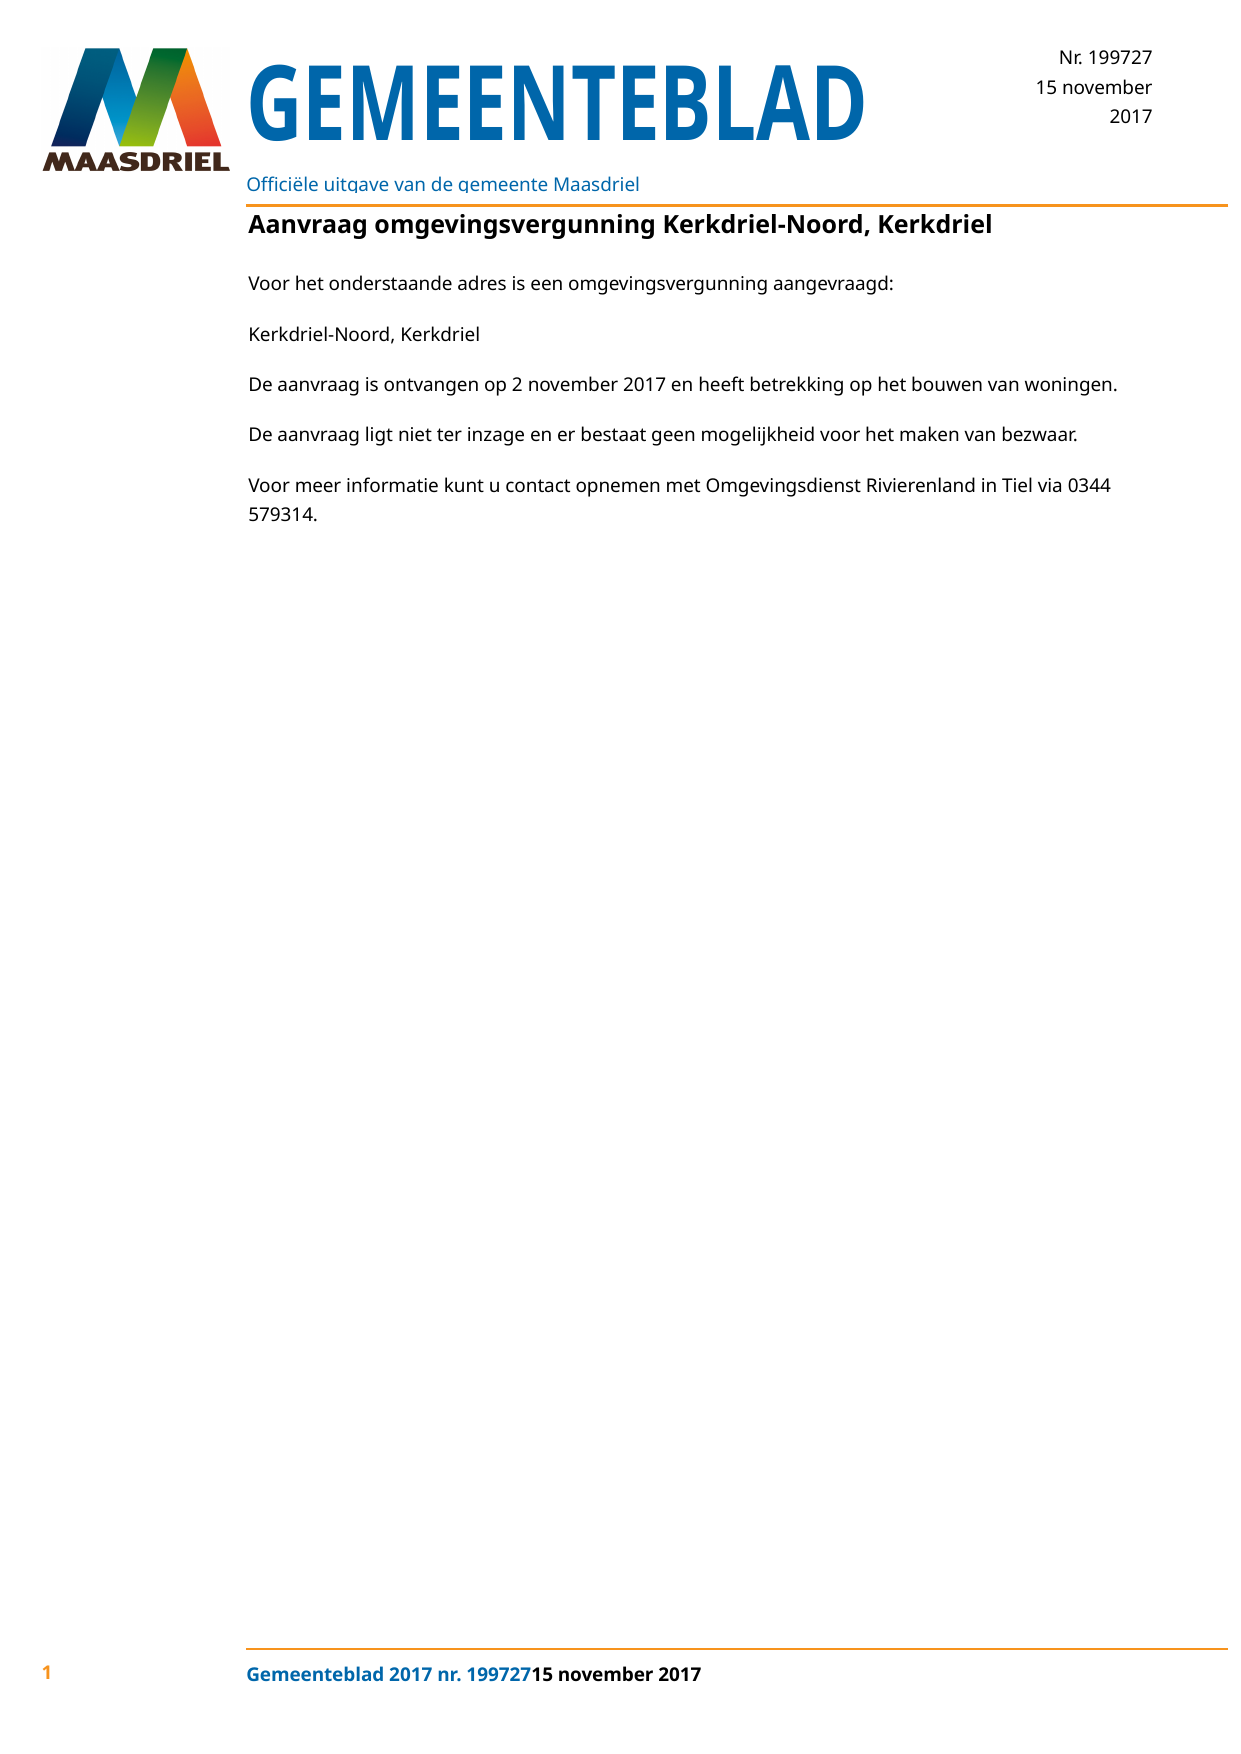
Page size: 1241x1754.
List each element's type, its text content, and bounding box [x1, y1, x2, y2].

text Kerkdriel-Noord, Kerkdriel [248, 321, 1152, 346]
text De aanvraag is ontvangen op 2 november 2017 en heeft betrekking op het bouwen van woningen. [248, 371, 1152, 397]
text Voor meer informatie kunt u contact opnemen met Omgevingsdienst Rivierenland in Tiel via 0344 579314. [248, 472, 1152, 527]
text Aanvraag omgevingsvergunning Kerkdriel-Noord, Kerkdriel [248, 207, 1152, 241]
text De aanvraag ligt niet ter inzage en er bestaat geen mogelijkheid voor het maken van bezwaar. [248, 422, 1152, 447]
text Voor het onderstaande adres is een omgevingsvergunning aangevraagd: [248, 270, 1152, 296]
picture [41, 47, 231, 172]
